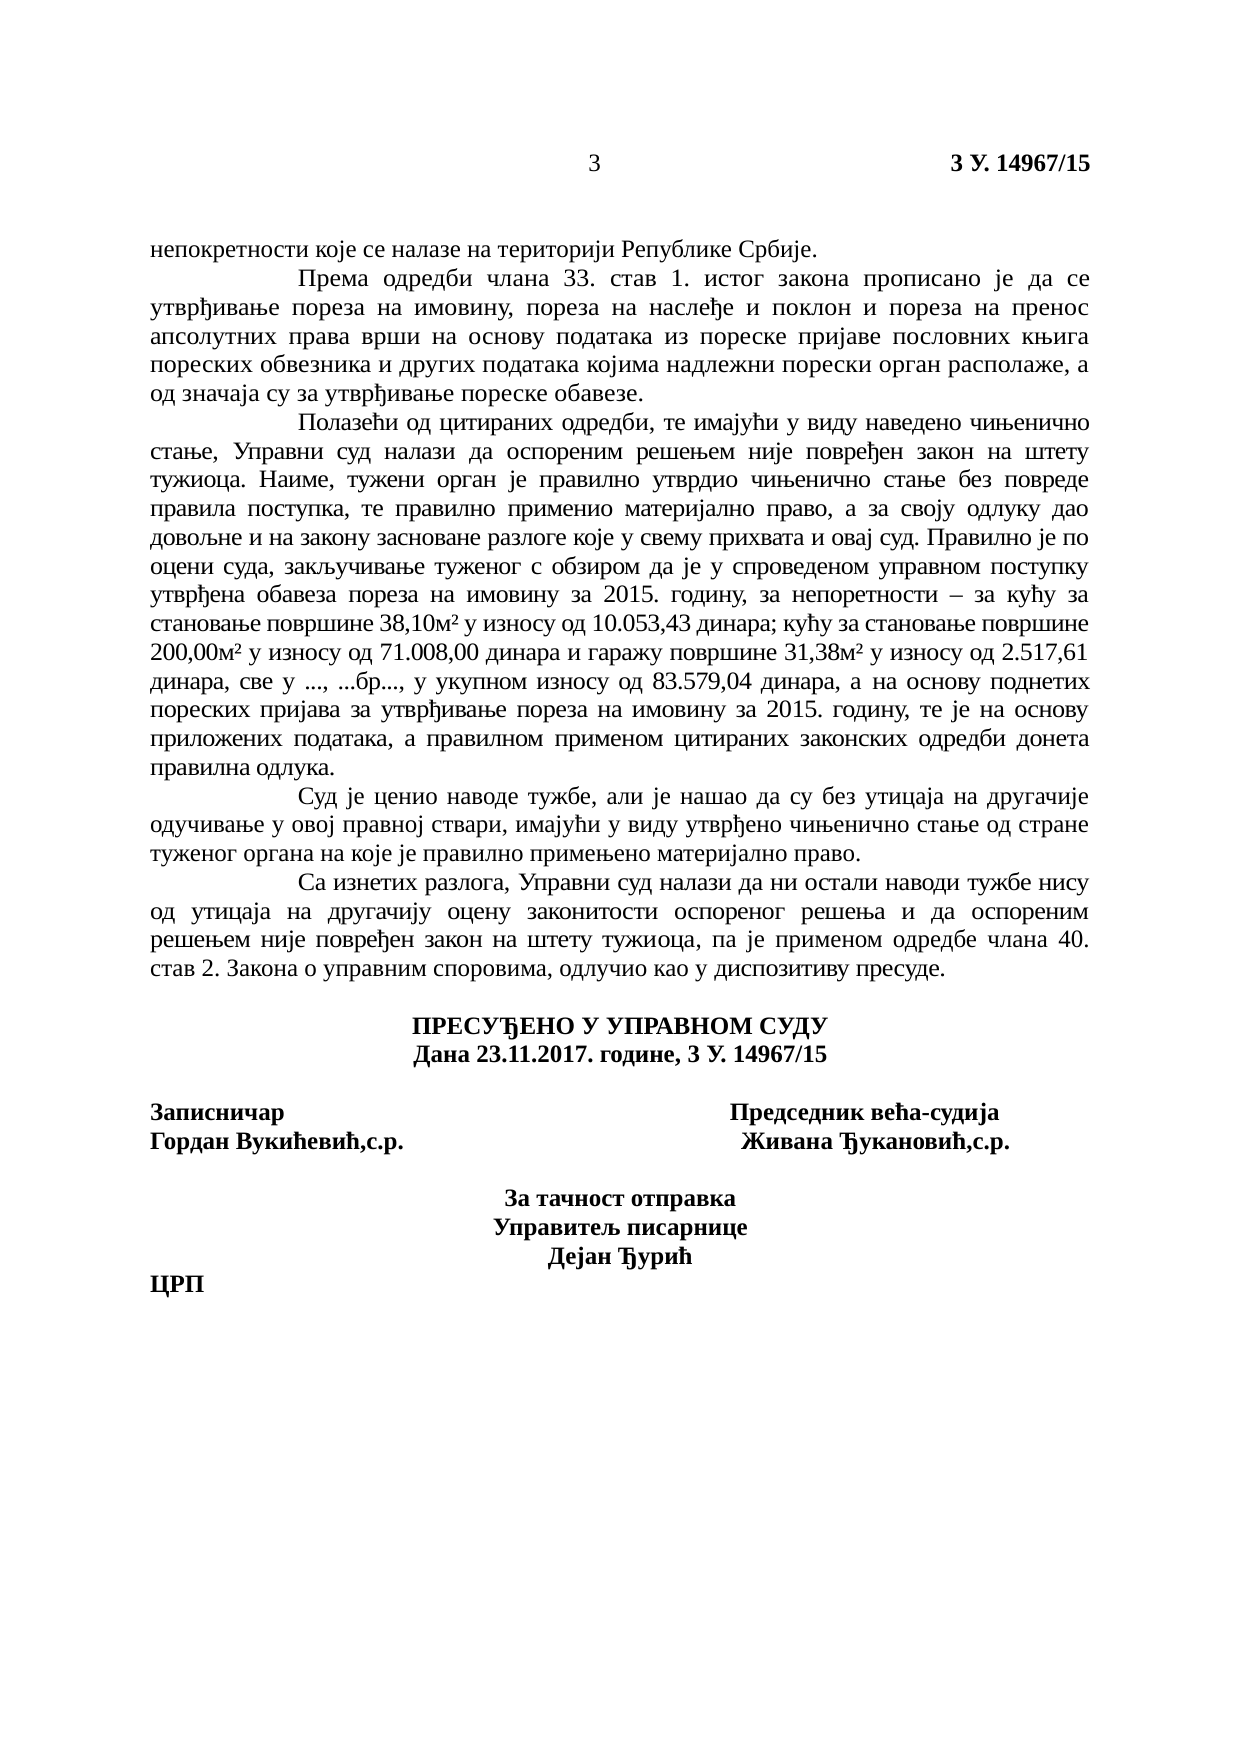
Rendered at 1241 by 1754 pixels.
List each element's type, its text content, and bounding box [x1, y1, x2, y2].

text ЦРП [150, 1269, 1090, 1298]
text Дејан Ђурић [150, 1241, 1090, 1269]
text Суд је ценио наводе тужбе, али је нашао да су без утицаја на другачије одучивање у овој правној ствари, имајући у виду утврђено чињенично стање од стране туженог органа на које је правилно примењено материјално право. [150, 781, 1090, 867]
text Са изнетих разлога, Управни суд налази да ни остали наводи тужбе нису од утицаја на другачију оцену законитости оспореног решења и да оспореним решењем није повређен закон на штету тужиоца, па је применом одредбе члана 40. став 2. Закона о управним споровима, одлучио као у диспозитиву пресуде. [150, 867, 1090, 982]
text непокретности које се налазе на територији Републике Србије. [150, 234, 1090, 263]
text За тачност отправка [150, 1183, 1090, 1212]
text Полазећи од цитираних одредби, те имајући у виду наведено чињенично стање, Управни суд налази да оспореним решењем није повређен закон на штету тужиоца. Наиме, тужени орган је правилно утврдио чињенично стање без повреде правила поступка, те правилно применио материјално право, а за своју одлуку дао довољне и на закону засноване разлоге које у свему прихвата и овај суд. Правилно је по оцени суда, закључивање туженог с обзиром да је у спроведеном управном поступку утврђена обавеза пореза на имовину за 2015. годину, за непоретности – за кућу за становање површине 38,10м² у износу од 10.053,43 динара; кућу за становање површине 200,00м² у износу од 71.008,00 динара и гаражу површине 31,38м² у износу од 2.517,61 динара, све у ..., ...бр..., у укупном износу од 83.579,04 динара, а на основу поднетих пореских пријава за утврђивање пореза на имовину за 2015. годину, те је на основу приложених података, а правилном применом цитираних законских одредби донета правилна одлука. [150, 407, 1090, 781]
text Дана 23.11.2017. године, 3 У. 14967/15 [150, 1039, 1090, 1068]
text Према одредби члана 33. став 1. истог закона прописано је да се утврђивање пореза на имовину, пореза на наслеђе и поклон и пореза на пренос апсолутних права врши на основу података из пореске пријаве пословних књига пореских обвезника и других података којима надлежни порески орган располаже, а од значаја су за утврђивање пореске обавезе. [150, 263, 1090, 407]
text Управитељ писарнице [150, 1212, 1090, 1241]
text ПРЕСУЂЕНО У УПРАВНОМ СУДУ [150, 1011, 1090, 1039]
text Записничар Председник већа-судија [150, 1097, 1090, 1126]
text Гордан Вукићевић,с.р. Живана Ђукановић,с.р. [150, 1126, 1090, 1154]
